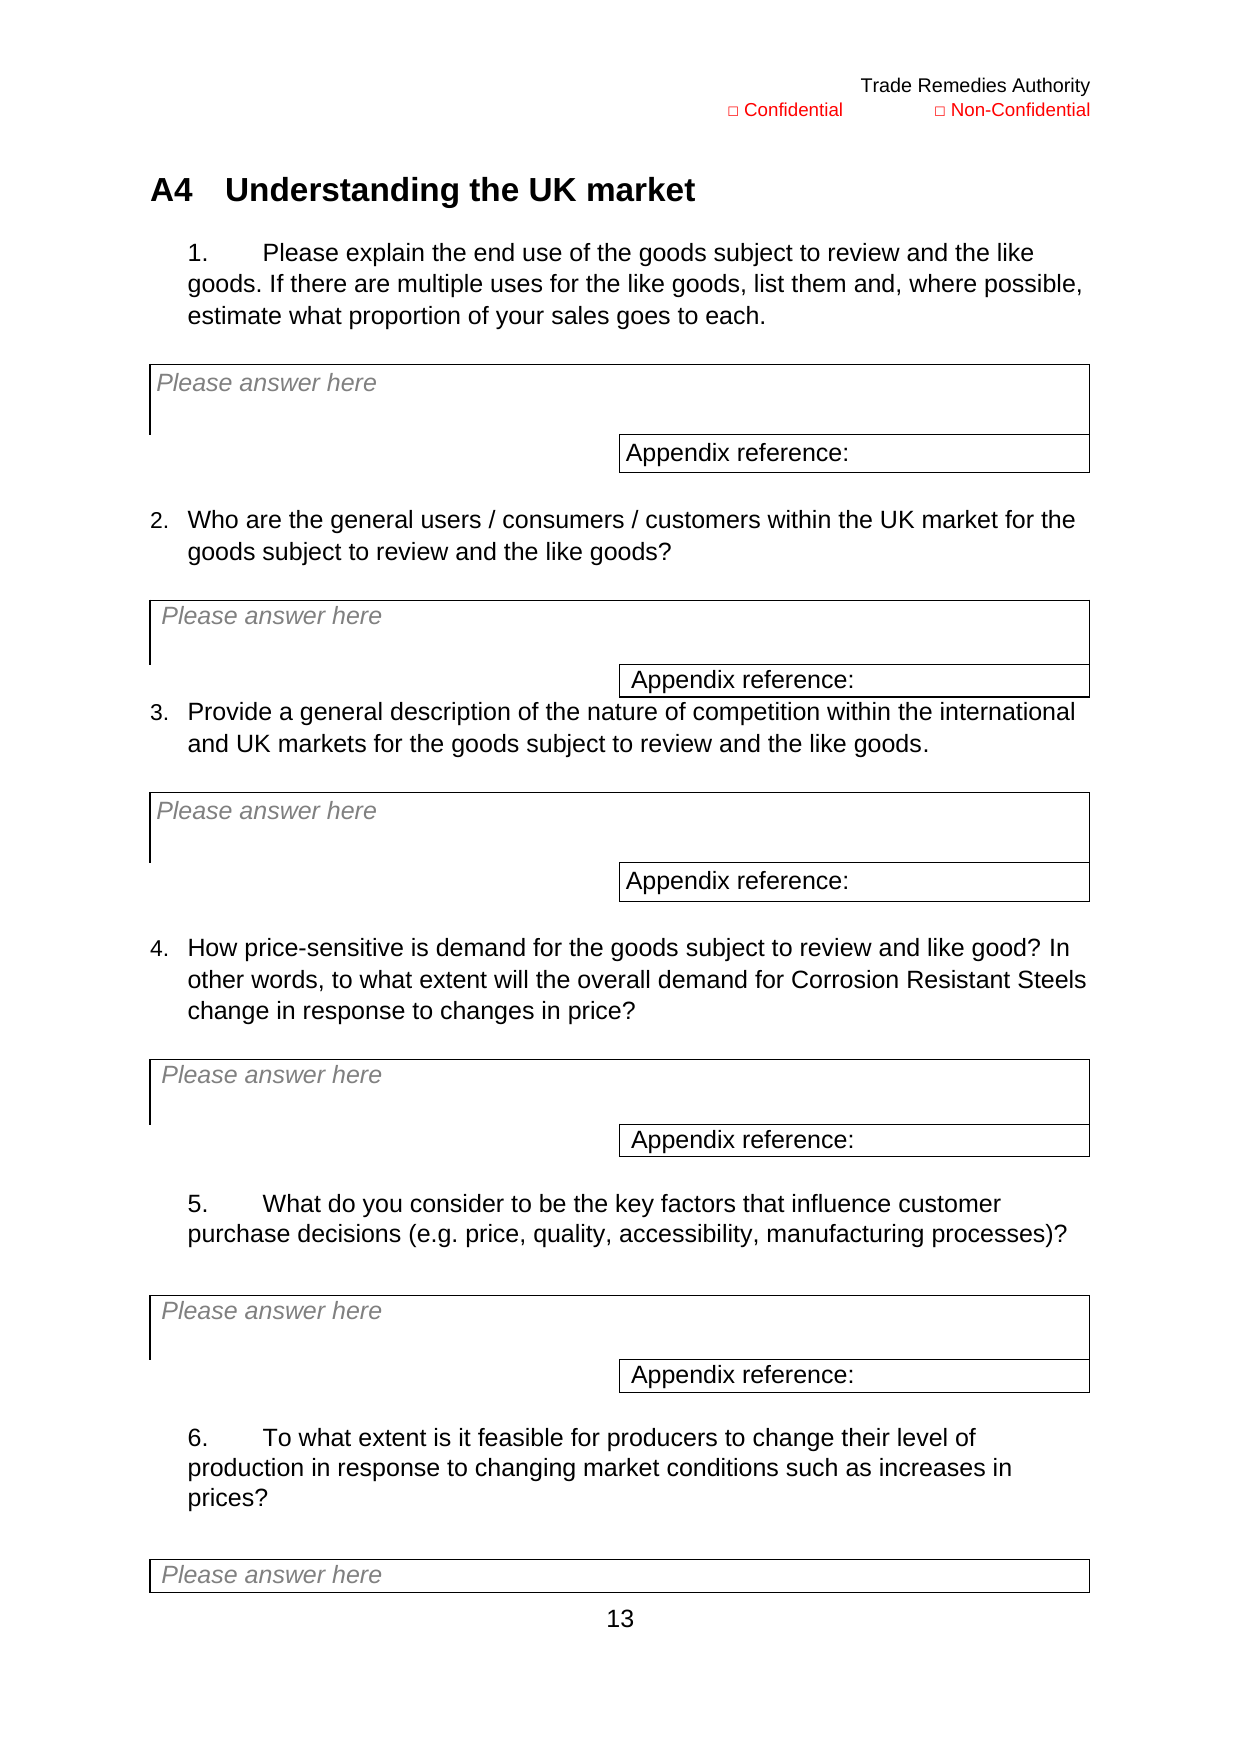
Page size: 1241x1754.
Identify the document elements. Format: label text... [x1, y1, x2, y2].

subtitle A4 Understanding the UK market [150, 170, 1090, 209]
list How price-sensitive is demand for the goods subject to review and like good? In other words, to what extent will the overall demand for Corrosion Resistant Steels change in response to changes in price? [150, 933, 1090, 1025]
table_header Please answer here [151, 793, 1089, 862]
table_cell Appendix reference: [620, 435, 1089, 472]
table_cell Appendix reference: [620, 863, 1089, 901]
table_header Please answer here [151, 601, 1089, 664]
list Provide a general description of the nature of competition within the international and UK markets for the goods subject to review and the like goods. [150, 697, 1090, 758]
list What do you consider to be the key factors that influence customer purchase decisions (e.g. price, quality, accessibility, manufacturing processes)? [187, 1189, 1090, 1247]
list Please explain the end use of the goods subject to review and the like goods. If there are multiple uses for the like goods, list them and, where possible, estimate what proportion of your sales goes to each. [187, 238, 1090, 329]
table_header Please answer here [151, 365, 1089, 434]
list To what extent is it feasible for producers to change their level of production in response to changing market conditions such as increases in prices? [187, 1423, 1090, 1511]
table_cell [150, 863, 619, 901]
table_cell Appendix reference: [620, 665, 1089, 696]
table_header Please answer here [151, 1296, 1089, 1359]
table_cell Appendix reference: [620, 1125, 1089, 1156]
list Who are the general users / consumers / customers within the UK market for the goods subject to review and the like goods? [150, 505, 1090, 565]
table_cell [150, 1125, 619, 1156]
table_header Please answer here [151, 1060, 1089, 1123]
table_cell [150, 435, 619, 472]
table_cell Appendix reference: [620, 1360, 1089, 1392]
table_header Please answer here [151, 1560, 1089, 1592]
table_cell [150, 665, 619, 696]
table_cell [150, 1360, 619, 1392]
